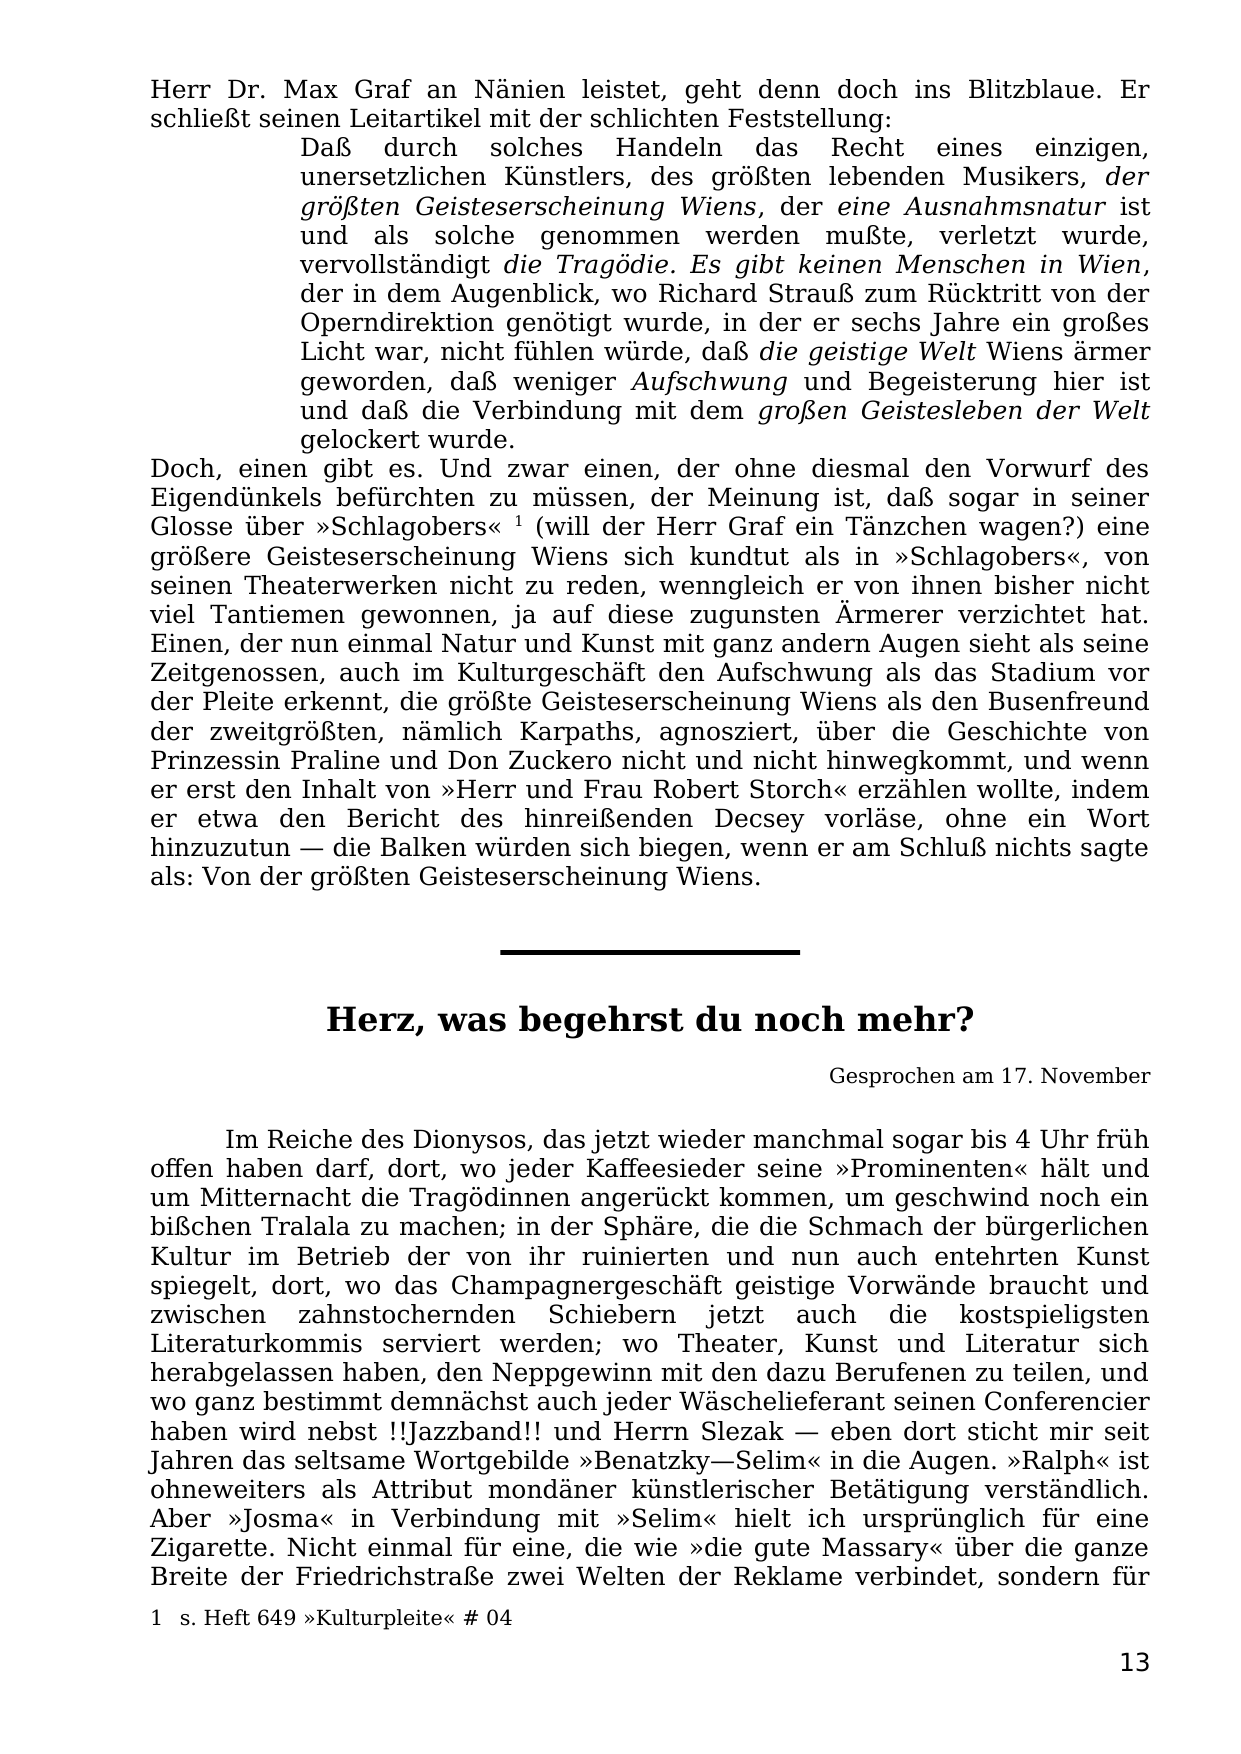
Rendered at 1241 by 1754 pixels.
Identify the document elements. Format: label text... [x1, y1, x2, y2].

text Herr Dr. Max Graf an Nänien leistet, geht denn doch ins Blitzblaue. Er schließt seinen Leitartikel mit der schlichten Feststellung: [150, 75, 1151, 133]
picture [500, 950, 801, 955]
text s. Heft 649 »Kulturpleite« # 04 [150, 1606, 1151, 1631]
text Gesprochen am 17. November [150, 1064, 1151, 1088]
text Daß durch solches Handeln das Recht eines einzigen, unersetzlichen Künstlers, des größten lebenden Musikers, der größten Geisteserscheinung Wiens, der eine Ausnahmsnatur ist und als solche genommen werden mußte, verletzt wurde, vervollständigt die Tragödie. Es gibt keinen Menschen in Wien, der in dem Augenblick, wo Richard Strauß zum Rücktritt von der Operndirektion genötigt wurde, in der er sechs Jahre ein großes Licht war, nicht fühlen würde, daß die geistige Welt Wiens ärmer geworden, daß weniger Aufschwung und Begeisterung hier ist und daß die Verbindung mit dem großen Geistesleben der Welt gelockert wurde. [300, 133, 1151, 454]
text Herz, was begehrst du noch mehr? [150, 976, 1151, 1039]
text Doch, einen gibt es. Und zwar einen, der ohne diesmal den Vorwurf des Eigendünkels befürchten zu müssen, der Meinung ist, daß sogar in seiner Glosse über »Schlagobers« (will der Herr Graf ein Tänzchen wagen?) eine größere Geisteserscheinung Wiens sich kundtut als in »Schlagobers«, von seinen Theaterwerken nicht zu reden, wenngleich er von ihnen bisher nicht viel Tantiemen gewonnen, ja auf diese zugunsten Ärmerer verzichtet hat. Einen, der nun einmal Natur und Kunst mit ganz andern Augen sieht als seine Zeitgenossen, auch im Kulturgeschäft den Aufschwung als das Stadium vor der Pleite erkennt, die größte Geisteserscheinung Wiens als den Busenfreund der zweitgrößten, nämlich Karpaths, agnosziert, über die Geschichte von Prinzessin Praline und Don Zuckero nicht und nicht hinwegkommt, und wenn er erst den Inhalt von »Herr und Frau Robert Storch« erzählen wollte, indem er etwa den Bericht des hinreißenden Decsey vorläse, ohne ein Wort hinzuzutun — die Balken würden sich biegen, wenn er am Schluß nichts sagte als: Von der größten Geisteserscheinung Wiens. [150, 454, 1151, 892]
text Im Reiche des Dionysos, das jetzt wieder manchmal sogar bis 4 Uhr früh offen haben darf, dort, wo jeder Kaffeesieder seine »Prominenten« hält und um Mitternacht die Tragödinnen angerückt kommen, um geschwind noch ein bißchen Tralala zu machen; in der Sphäre, die die Schmach der bürgerlichen Kultur im Betrieb der von ihr ruinierten und nun auch entehrten Kunst spiegelt, dort, wo das Champagnergeschäft geistige Vorwände braucht und zwischen zahnstochernden Schiebern jetzt auch die kostspieligsten Literaturkommis serviert werden; wo Theater, Kunst und Literatur sich herabgelassen haben, den Neppgewinn mit den dazu Berufenen zu teilen, und wo ganz bestimmt demnächst auch jeder Wäschelieferant seinen Conferencier haben wird nebst !!Jazzband!! und Herrn Slezak — eben dort sticht mir seit Jahren das seltsame Wortgebilde »Benatzky—Selim« in die Augen. »Ralph« ist ohneweiters als Attribut mondäner künstlerischer Betätigung verständlich. Aber »Josma« in Verbindung mit »Selim« hielt ich ursprünglich für eine Zigarette. Nicht einmal für eine, die wie »die gute Massary« über die ganze Breite der Friedrichstraße zwei Welten der Reklame verbindet, sondern für [150, 1112, 1151, 1592]
